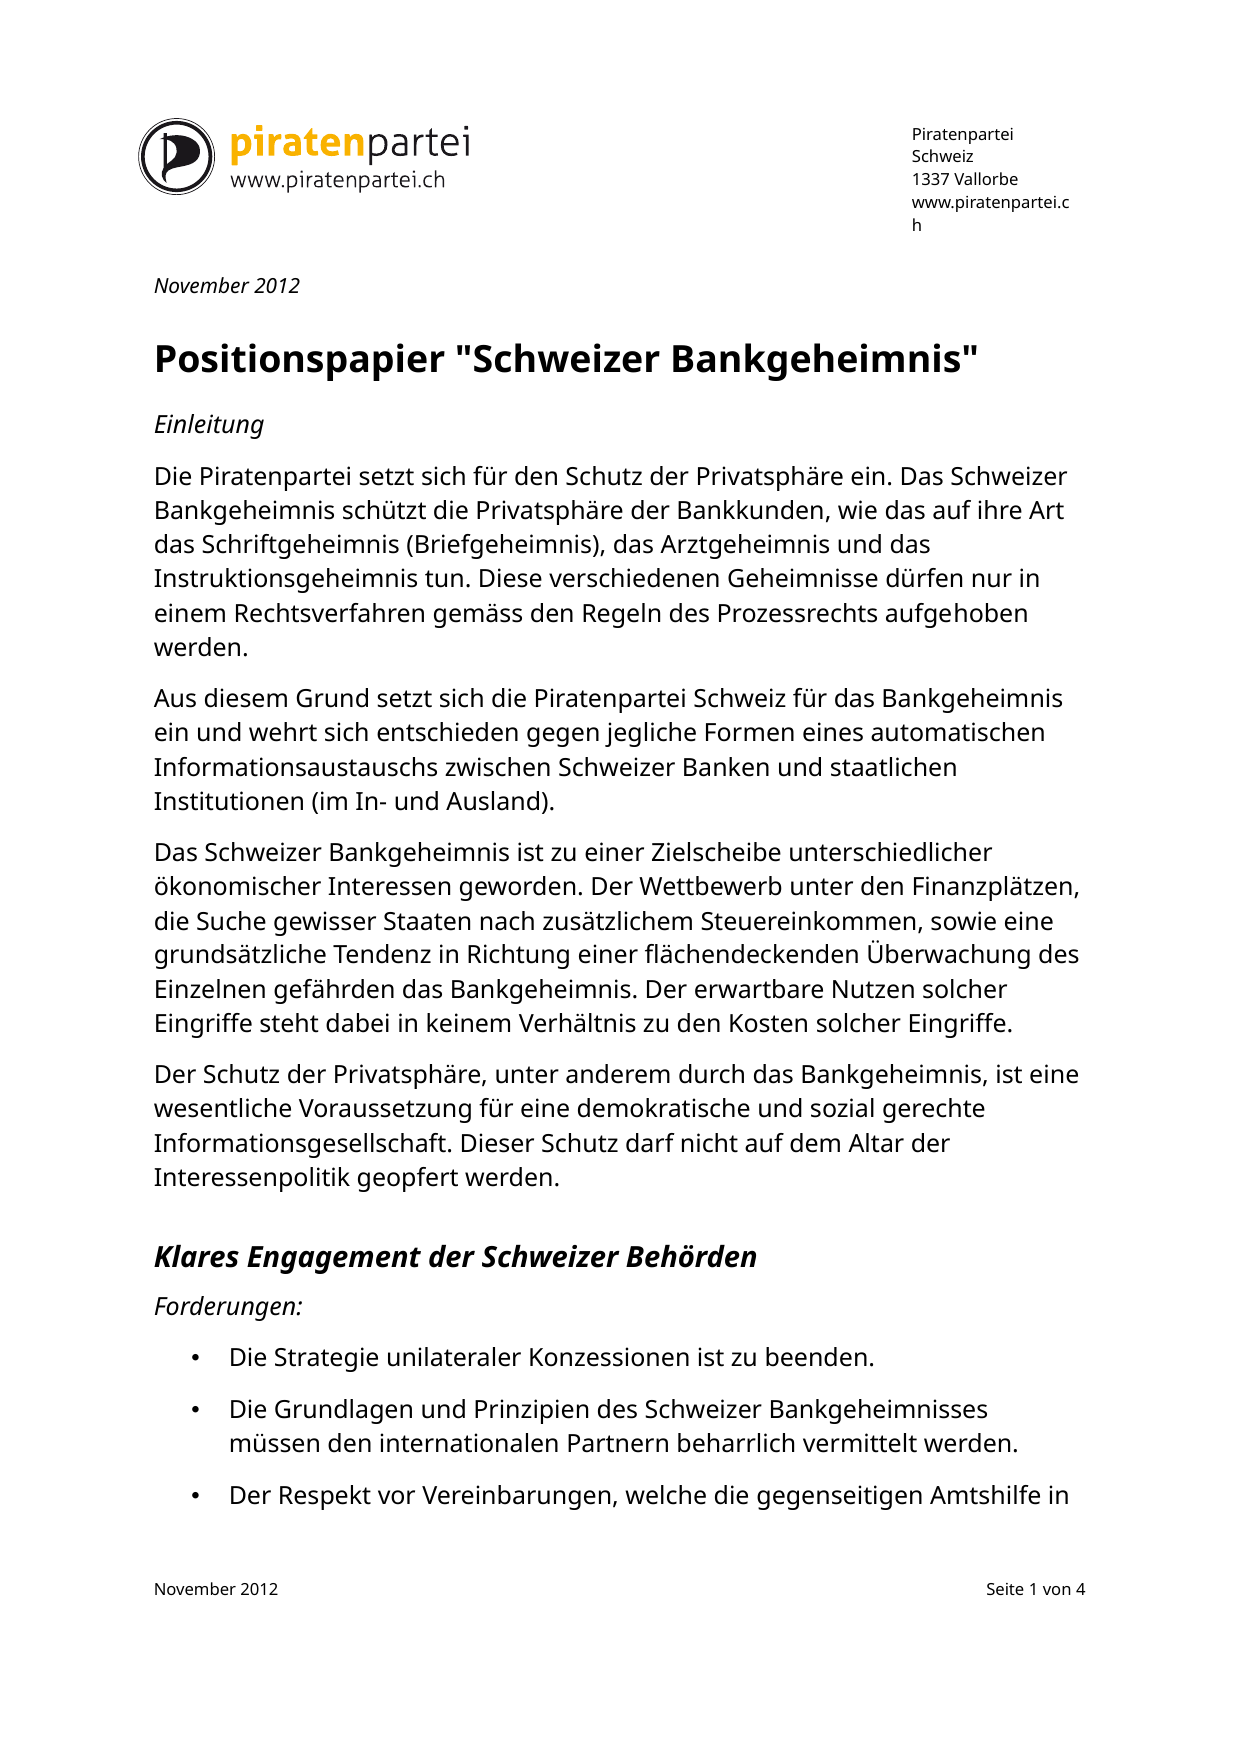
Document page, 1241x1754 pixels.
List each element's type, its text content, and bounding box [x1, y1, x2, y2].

text Forderungen: [153, 1288, 1087, 1322]
text Positionspapier "Schweizer Bankgeheimnis" [153, 332, 1087, 383]
text Das Schweizer Bankgeheimnis ist zu einer Zielscheibe unterschiedlicher ökonomischer Interessen geworden. Der Wettbewerb unter den Finanzplätzen, die Suche gewisser Staaten nach zusätzlichem Steuereinkommen, sowie eine grundsätzliche Tendenz in Richtung einer flächendeckenden Überwachung des Einzelnen gefährden das Bankgeheimnis. Der erwartbare Nutzen solcher Eingriffe steht dabei in keinem Verhältnis zu den Kosten solcher Eingriffe. [153, 835, 1087, 1039]
text Einleitung [153, 407, 1087, 441]
subtitle Klares Engagement der Schweizer Behörden [153, 1236, 1087, 1276]
text November 2012 [153, 266, 1087, 299]
text Der Schutz der Privatsphäre, unter anderem durch das Bankgeheimnis, ist eine wesentliche Voraussetzung für eine demokratische und sozial gerechte Informationsgesellschaft. Dieser Schutz darf nicht auf dem Altar der Interessenpolitik geopfert werden. [153, 1057, 1087, 1193]
list Die Grundlagen und Prinzipien des Schweizer Bankgeheimnisses müssen den internationalen Partnern beharrlich vermittelt werden. [191, 1392, 1087, 1460]
list Der Respekt vor Vereinbarungen, welche die gegenseitigen Amtshilfe in [191, 1478, 1087, 1512]
text Die Piratenpartei setzt sich für den Schutz der Privatsphäre ein. Das Schweizer Bankgeheimnis schützt die Privatsphäre der Bankkunden, wie das auf ihre Art das Schriftgeheimnis (Briefgeheimnis), das Arztgeheimnis und das Instruktionsgeheimnis tun. Diese verschiedenen Geheimnisse dürfen nur in einem Rechtsverfahren gemäss den Regeln des Prozessrechts aufge­hoben werden. [153, 459, 1087, 663]
text Aus diesem Grund setzt sich die Piratenpartei Schweiz für das Bankgeheimnis ein und wehrt sich entschieden gegen jegliche For­men eines automatischen Informationsaustauschs zwischen Schweizer Banken und staatlichen Institutionen (im In- und Ausland). [153, 681, 1087, 817]
list Die Strategie unilateraler Konzessionen ist zu beenden. [191, 1340, 1087, 1374]
